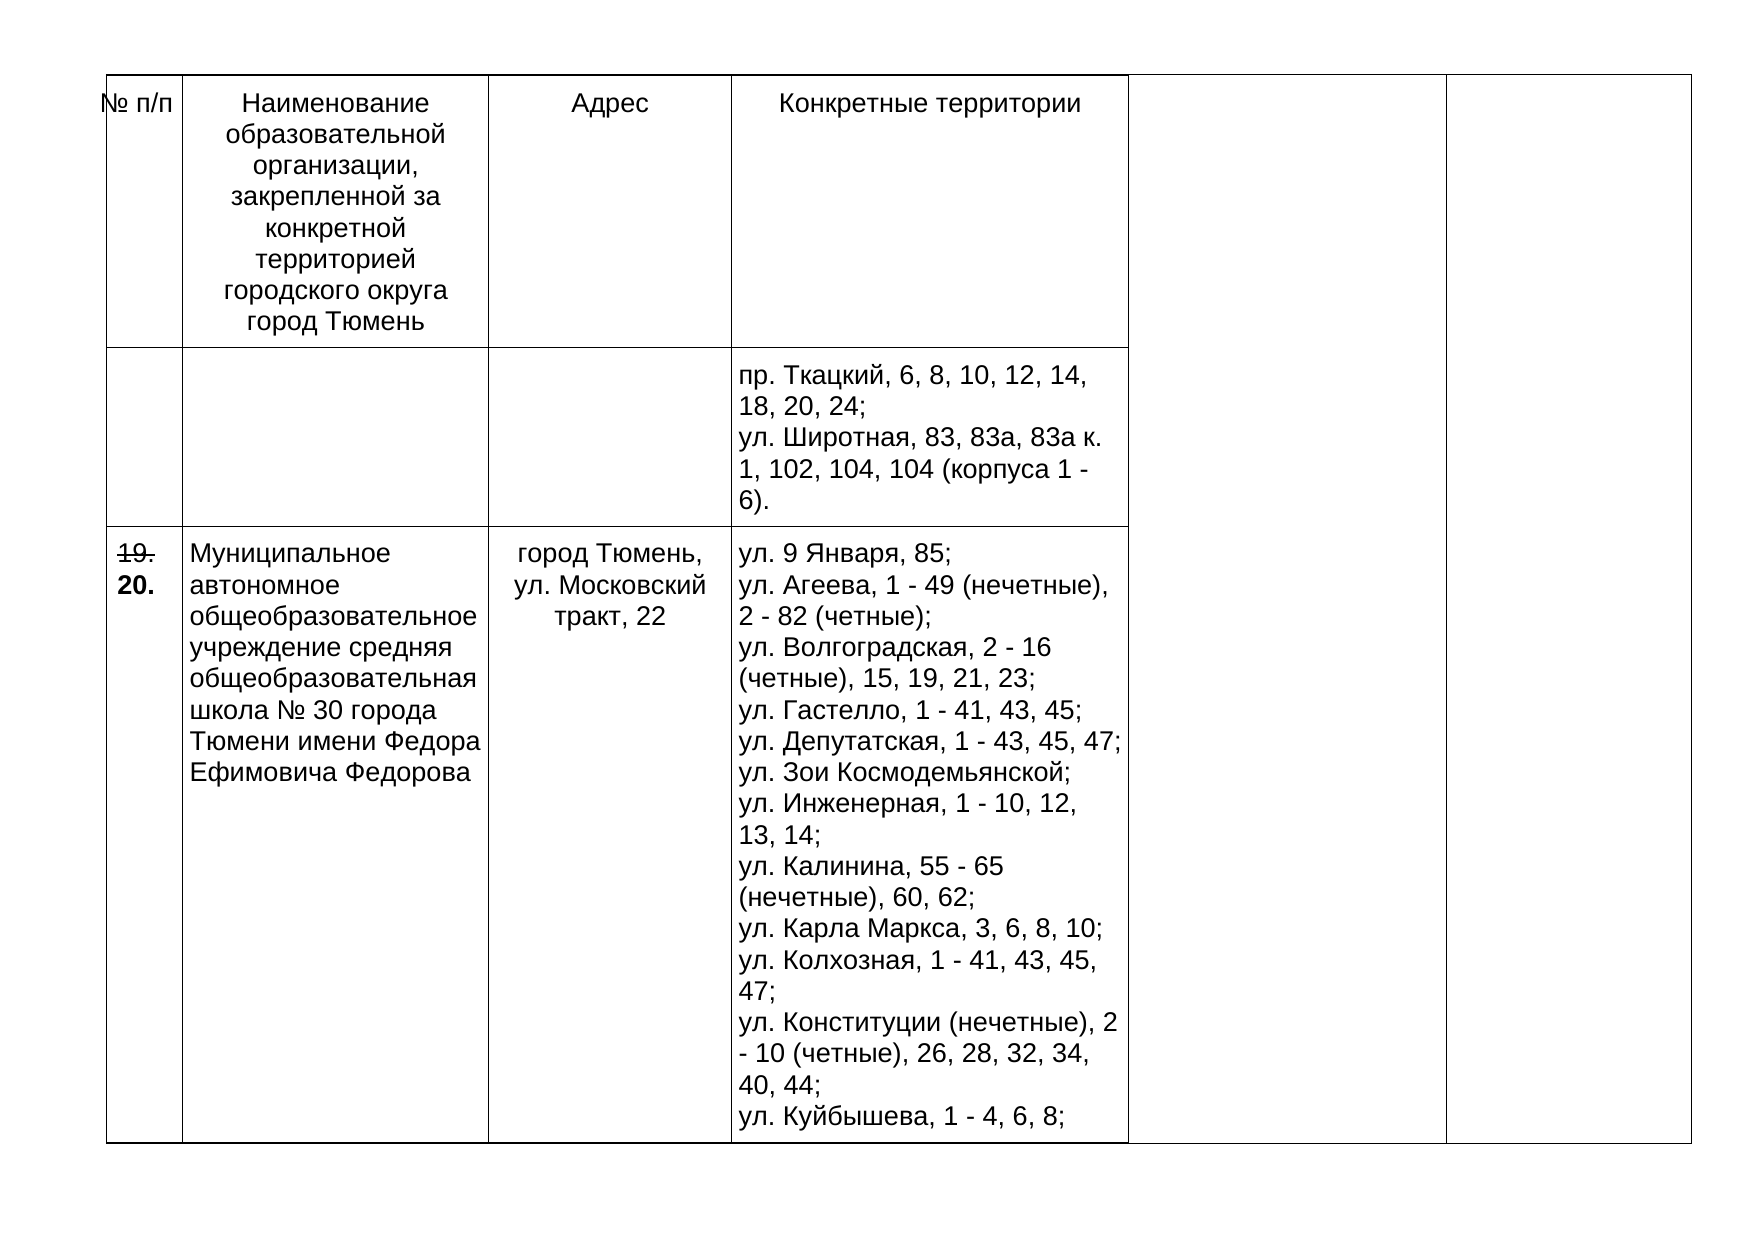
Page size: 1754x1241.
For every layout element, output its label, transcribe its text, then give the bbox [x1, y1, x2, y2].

table_cell город Тюмень, ул. Московский тракт, 22 [489, 527, 731, 1142]
table_cell [107, 348, 182, 526]
table_cell МУНИЦИПАЛЬНЫЕ ОБРАЗОВАТЕЛЬНЫЕ ОРГАНИЗАЦИИ ГОРОДА ТЮМЕНИ, РЕАЛИЗУЮЩИЕ ПРОГРАММЫ НАЧАЛЬНОГО ОБЩЕГО, ОСНОВНОГО ОБЩЕГО И СРЕДНЕГО ОБЩЕГО ОБРАЗОВАНИЯ, ЗАКРЕПЛЕННЫЕ ЗА КОНКРЕТНЫМИ ТЕРРИТОРИЯМИ ГОРОДСКОГО ОКРУГА ГОРОД ТЮМЕНЬ Примечания: 1 - планировочный район Березняковский; 2 - территория в районе Салаирского тракта; 3 - территория в районе деревни Патрушева; 4 - планировочный район Патрушевский; 5- территория в районе ул. Московский тракт. [1129, 75, 1446, 1143]
table_header № п/п [107, 76, 182, 347]
table_cell [183, 348, 488, 526]
table_cell Муниципальное автономное общеобразовательное учреждение средняя общеобразовательная школа № 30 города Тюмени имени Федора Ефимовича Федорова [183, 527, 488, 1142]
table_cell пр. Ткацкий, 6, 8, 10, 12, 14, 18, 20, 24; ул. Широтная, 83, 83а, 83а к. 1, 102, 104, 104 (корпуса 1 - 6). [732, 348, 1128, 526]
table_cell ул. 9 Января, 85; ул. Агеева, 1 - 49 (нечетные), 2 - 82 (четные); ул. Волгоградская, 2 - 16 (четные), 15, 19, 21, 23; ул. Гастелло, 1 - 41, 43, 45; ул. Депутатская, 1 - 43, 45, 47; ул. Зои Космодемьянской; ул. Инженерная, 1 - 10, 12, 13, 14; ул. Калинина, 55 - 65 (нечетные), 60, 62; ул. Карла Маркса, 3, 6, 8, 10; ул. Колхозная, 1 - 41, 43, 45, 47; ул. Конституции (нечетные), 2 - 10 (четные), 26, 28, 32, 34, 40, 44; ул. Куйбышева, 1 - 4, 6, 8; [732, 527, 1128, 1142]
table_cell [1447, 75, 1691, 1143]
table_header Адрес [489, 76, 731, 347]
table_cell 19. 20. [107, 527, 182, 1142]
table_cell [489, 348, 731, 526]
table_header Наименование образовательной организации, закрепленной за конкретной территорией городского округа город Тюмень [183, 76, 488, 347]
table_header Конкретные территории [732, 76, 1128, 347]
